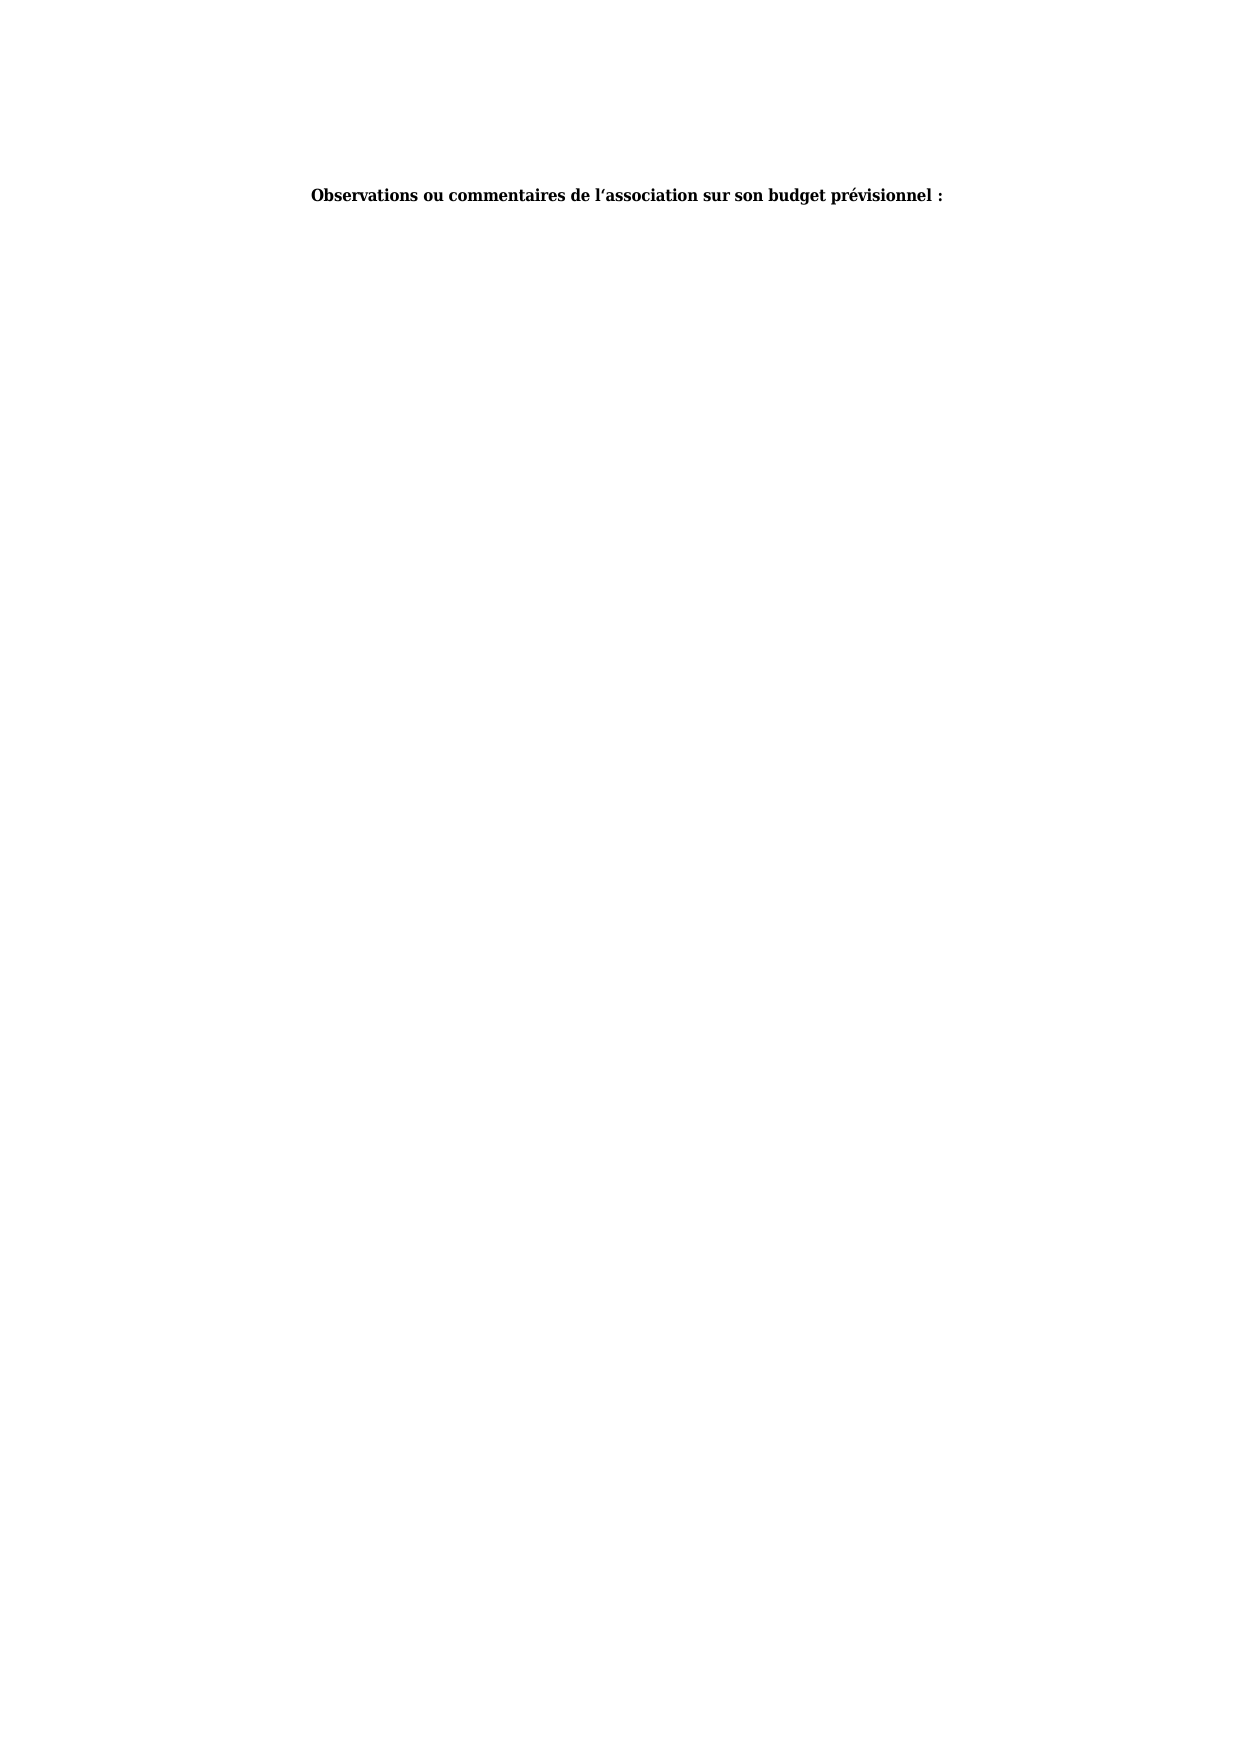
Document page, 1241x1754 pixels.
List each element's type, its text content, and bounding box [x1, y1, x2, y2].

text Observations ou commentaires de l‘association sur son budget prévisionnel : [57, 186, 1196, 206]
